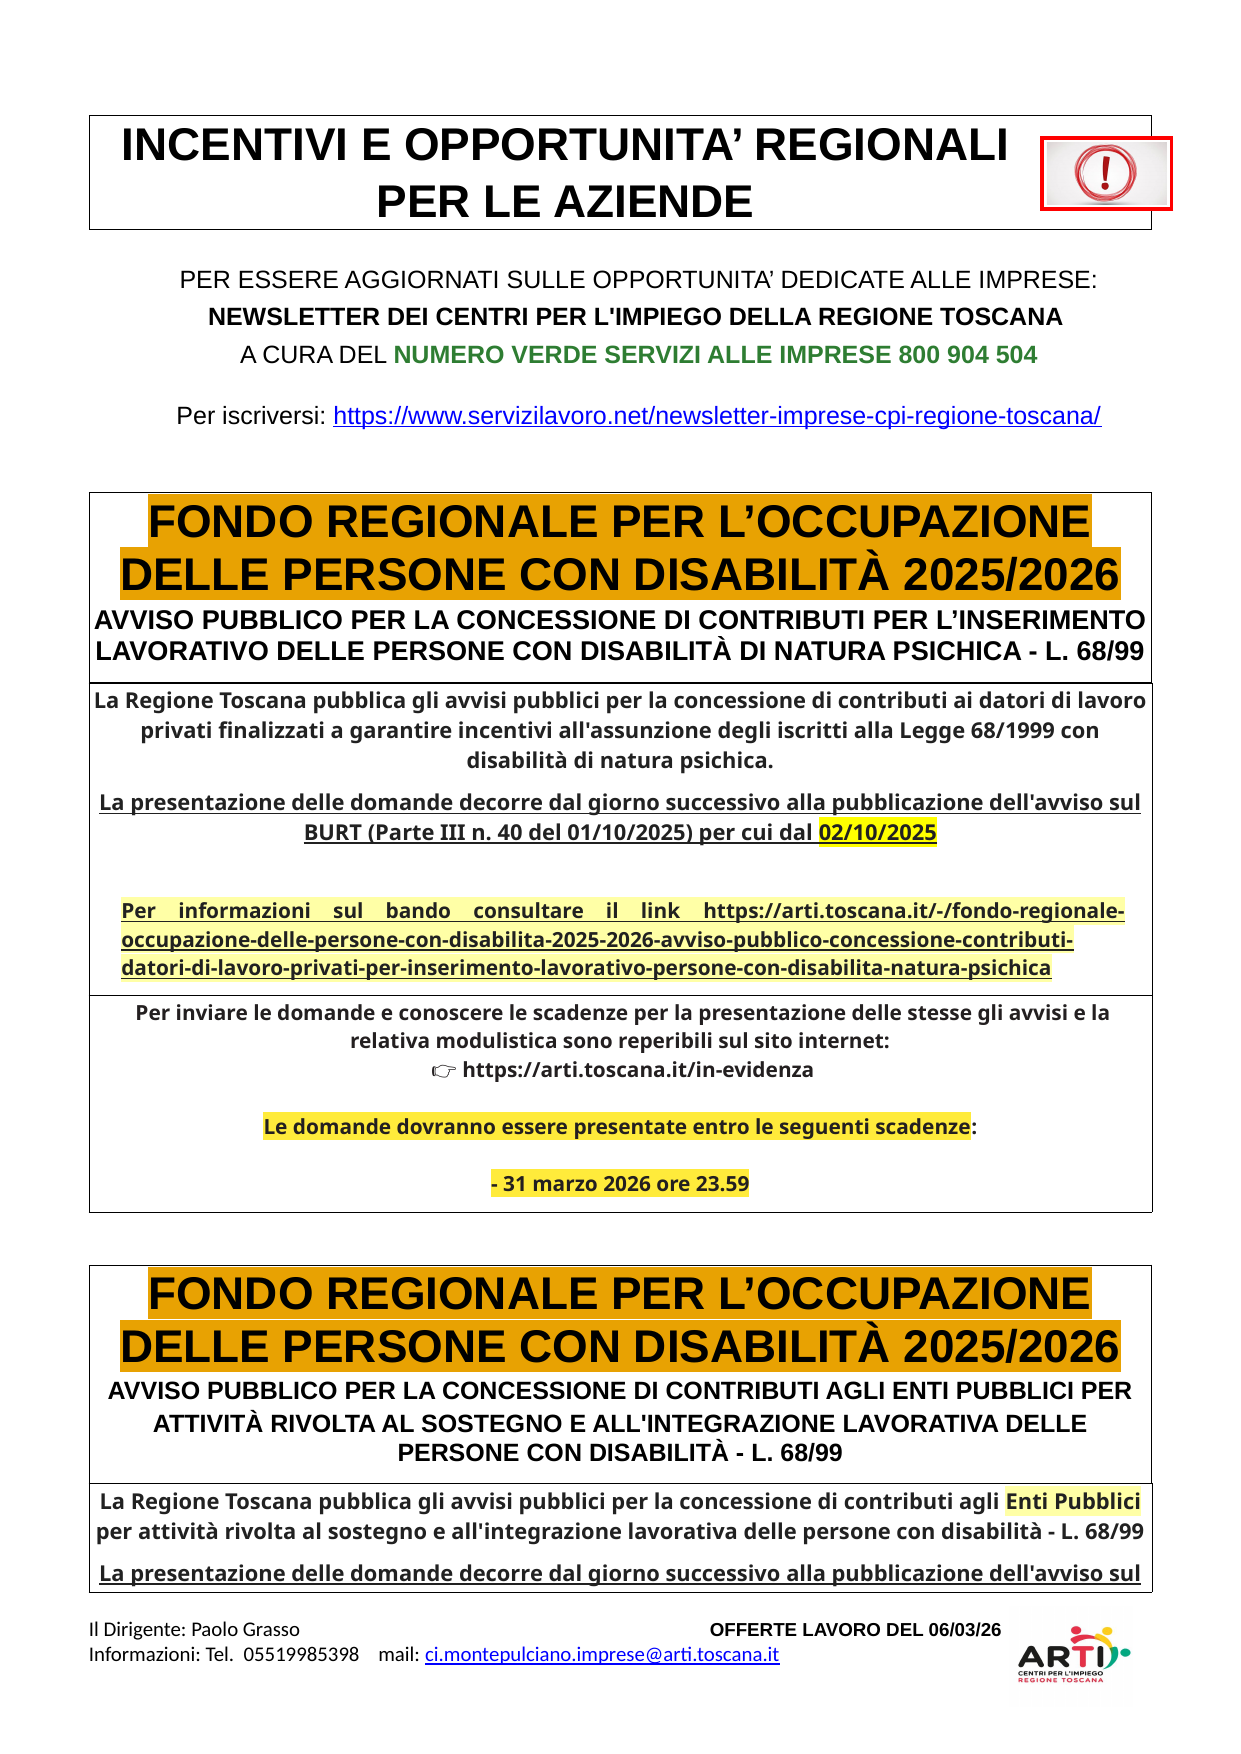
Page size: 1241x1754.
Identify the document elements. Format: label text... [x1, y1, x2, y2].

table_header La Regione Toscana pubblica gli avvisi pubblici per la concessione di contributi ai datori di lavoro privati finalizzati a garantire incentivi all'assunzione degli iscritti alla Legge 68/1999 con disabilità di natura psichica. La presentazione delle domande decorre dal giorno successivo alla pubblicazione dell'avviso sul BURT (Parte III n. 40 del 01/10/2025) per cui dal 02/10/2025 Per informazioni sul bando consultare il link https://arti.toscana.it/-/fondo-regionale-occupazione-delle-persone-con-disabilita-2025-2026-avviso-pubblico-concessione-contributi-datori-di-lavoro-privati-per-inserimento-lavorativo-persone-con-disabilita-natura-psichica [90, 684, 1152, 995]
text Avviso pubblico per la concessione di contributi agli Enti Pubblici per [90, 1374, 1151, 1405]
picture [1046, 142, 1167, 205]
table_cell Per inviare le domande e conoscere le scadenze per la presentazione delle stesse gli avvisi e la relativa modulistica sono reperibili sul sito internet: 👉 https://arti.toscana.it/in-evidenza Le domande dovranno essere presentate entro le seguenti scadenze: - 31 marzo 2026 ore 23.59 [90, 996, 1152, 1212]
table_header La Regione Toscana pubblica gli avvisi pubblici per la concessione di contributi agli Enti Pubblici per attività rivolta al sostegno e all'integrazione lavorativa delle persone con disabilità - L. 68/99 La presentazione delle domande decorre dal giorno successivo alla pubblicazione dell'avviso sul [90, 1484, 1152, 1592]
picture [1008, 1606, 1133, 1707]
text PER LE AZIENDE [90, 172, 1151, 229]
text attività rivolta al sostegno e all'integrazione lavorativa delle persone con disabilità - L. 68/99 [90, 1407, 1151, 1467]
text [1044, 140, 1170, 207]
text per essere aggiornati sulle opportunita’ DEDICATE ALLE IMPRESE: newsletter dei Centri per l'Impiego della Regione Toscana a cura del Numero Verde SERVIZI ALLE IMPRESE 800 904 504 [126, 265, 1152, 368]
text INCENTIVI E OPPORTUNITA’ REGIONALI [90, 116, 1151, 170]
text Per iscriversi: https://www.servizilavoro.net/newsletter-imprese-cpi-regione-toscana/ [126, 401, 1152, 430]
text Fondo Regionale per l’occupazione delle persone con disabilità 2025/2026 [90, 493, 1151, 600]
text Fondo Regionale per l’occupazione delle persone con disabilità 2025/2026 [90, 1266, 1151, 1372]
text Avviso pubblico per la concessione di contributi per l’inserimento lavorativo delle persone con disabilità di natura psichica - L. 68/99 [90, 602, 1151, 666]
